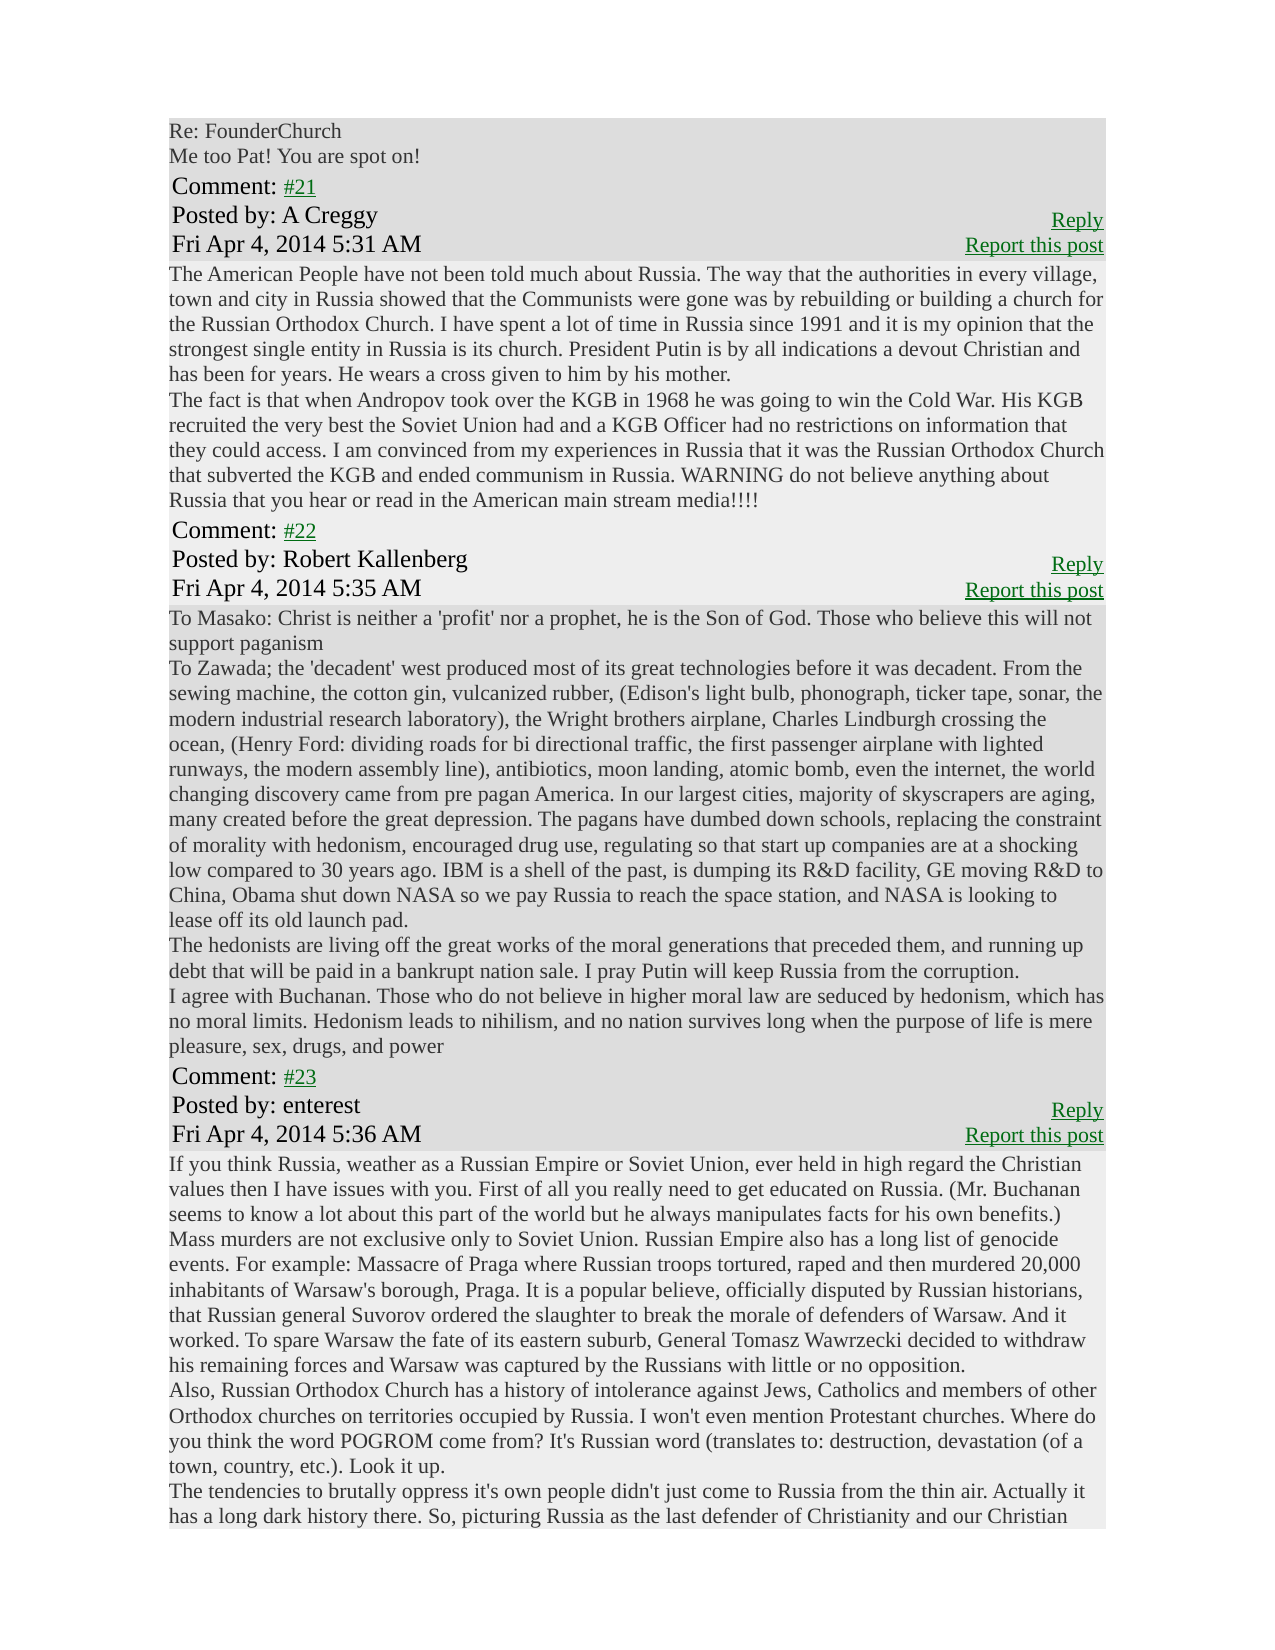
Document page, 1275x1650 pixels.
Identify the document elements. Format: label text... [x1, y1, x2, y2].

table_header Comment: #23 Posted by: enterest Fri Apr 4, 2014 5:36 AM [169, 1059, 872, 1151]
table_header Comment: #21 Posted by: A Creggy Fri Apr 4, 2014 5:31 AM [169, 169, 872, 261]
table_cell To Masako: Christ is neither a 'profit' nor a prophet, he is the Son of God. Those who believe this will not support paganism To Zawada; the 'decadent' west produced most of its great technologies before it was decadent. From the sewing machine, the cotton gin, vulcanized rubber, (Edison's light bulb, phonograph, ticker tape, sonar, the modern industrial research laboratory), the Wright brothers airplane, Charles Lindburgh crossing the ocean, (Henry Ford: dividing roads for bi directional traffic, the first passenger airplane with lighted runways, the modern assembly line), antibiotics, moon landing, atomic bomb, even the internet, the world changing discovery came from pre pagan America. In our largest cities, majority of skyscrapers are aging, many created before the great depression. The pagans have dumbed down schools, replacing the constraint of morality with hedonism, encouraged drug use, regulating so that start up companies are at a shocking low compared to 30 years ago. IBM is a shell of the past, is dumping its R&D facility, GE moving R&D to China, Obama shut down NASA so we pay Russia to reach the space station, and NASA is looking to lease off its old launch pad. The hedonists are living off the great works of the moral generations that preceded them, and running up debt that will be paid in a bankrupt nation sale. I pray Putin will keep Russia from the corruption. I agree with Buchanan. Those who do not believe in higher moral law are seduced by hedonism, which has no moral limits. Hedonism leads to nihilism, and no nation survives long when the purpose of life is mere pleasure, sex, drugs, and power [169, 605, 1106, 1059]
table_header Reply Report this post [872, 169, 1106, 261]
table_header Reply Report this post [872, 1059, 1106, 1151]
table_cell If you think Russia, weather as a Russian Empire or Soviet Union, ever held in high regard the Christian values then I have issues with you. First of all you really need to get educated on Russia. (Mr. Buchanan seems to know a lot about this part of the world but he always manipulates facts for his own benefits.) Mass murders are not exclusive only to Soviet Union. Russian Empire also has a long list of genocide events. For example: Massacre of Praga where Russian troops tortured, raped and then murdered 20,000 inhabitants of Warsaw's borough, Praga. It is a popular believe, officially disputed by Russian historians, that Russian general Suvorov ordered the slaughter to break the morale of defenders of Warsaw. And it worked. To spare Warsaw the fate of its eastern suburb, General Tomasz Wawrzecki decided to withdraw his remaining forces and Warsaw was captured by the Russians with little or no opposition. Also, Russian Orthodox Church has a history of intolerance against Jews, Catholics and members of other Orthodox churches on territories occupied by Russia. I won't even mention Protestant churches. Where do you think the word POGROM come from? It's Russian word (translates to: destruction, devastation (of a town, country, etc.). Look it up. The tendencies to brutally oppress it's own people didn't just come to Russia from the thin air. Actually it has a long dark history there. So, picturing Russia as the last defender of Christianity and our Christian [169, 1151, 1106, 1529]
table_cell Re: FounderChurch Me too Pat! You are spot on! [169, 118, 1106, 169]
table_header Comment: #22 Posted by: Robert Kallenberg Fri Apr 4, 2014 5:35 AM [169, 513, 872, 605]
table_header Reply Report this post [872, 513, 1106, 605]
table_cell The American People have not been told much about Russia. The way that the authorities in every village, town and city in Russia showed that the Communists were gone was by rebuilding or building a church for the Russian Orthodox Church. I have spent a lot of time in Russia since 1991 and it is my opinion that the strongest single entity in Russia is its church. President Putin is by all indications a devout Christian and has been for years. He wears a cross given to him by his mother. The fact is that when Andropov took over the KGB in 1968 he was going to win the Cold War. His KGB recruited the very best the Soviet Union had and a KGB Officer had no restrictions on information that they could access. I am convinced from my experiences in Russia that it was the Russian Orthodox Church that subverted the KGB and ended communism in Russia. WARNING do not believe anything about Russia that you hear or read in the American main stream media!!!! [169, 261, 1106, 513]
